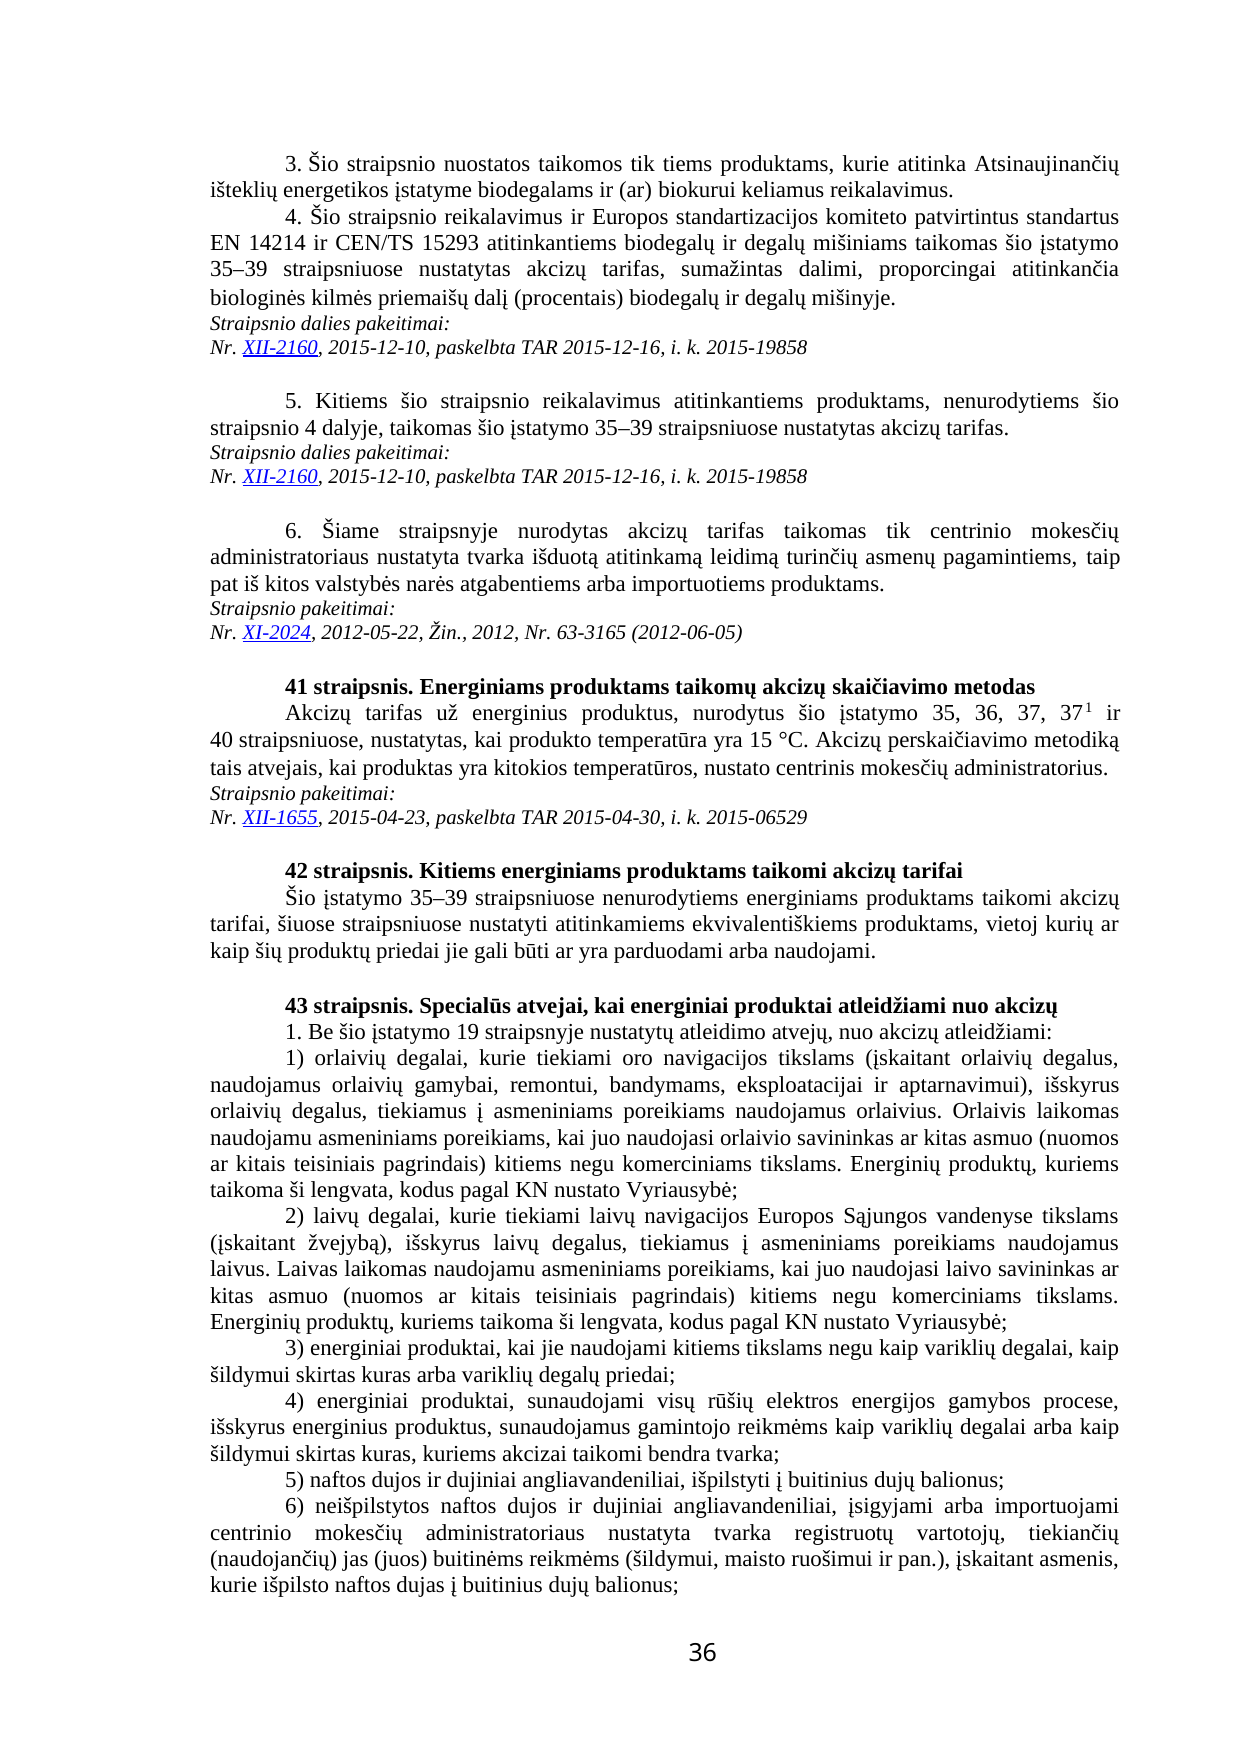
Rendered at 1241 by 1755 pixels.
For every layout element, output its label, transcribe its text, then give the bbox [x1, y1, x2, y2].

text 42 straipsnis. Kitiems energiniams produktams taikomi akcizų tarifai [210, 858, 1120, 884]
text 5) naftos dujos ir dujiniai angliavandeniliai, išpilstyti į buitinius dujų balionus; [210, 1466, 1120, 1492]
text 1) orlaivių degalai, kurie tiekiami oro navigacijos tikslams (įskaitant orlaivių degalus, naudojamus orlaivių gamybai, remontui, bandymams, eksploatacijai ir aptarnavimui), išskyrus orlaivių degalus, tiekiamus į asmeniniams poreikiams naudojamus orlaivius. Orlaivis laikomas naudojamu asmeniniams poreikiams, kai juo naudojasi orlaivio savininkas ar kitas asmuo (nuomos ar kitais teisiniais pagrindais) kitiems negu komerciniams tikslams. Energinių produktų, kuriems taikoma ši lengvata, kodus pagal KN nustato Vyriausybė; [210, 1044, 1120, 1203]
text 4. Šio straipsnio reikalavimus ir Europos standartizacijos komiteto patvirtintus standartus EN 14214 ir CEN/TS 15293 atitinkantiems biodegalų ir degalų mišiniams taikomas šio įstatymo 35–39 straipsniuose nustatytas akcizų tarifas, sumažintas dalimi, proporcingai atitinkančia biologinės kilmės priemaišų dalį (procentais) biodegalų ir degalų mišinyje. [210, 203, 1120, 311]
text Straipsnio pakeitimai: [210, 596, 1120, 620]
text 6. Šiame straipsnyje nurodytas akcizų tarifas taikomas tik centrinio mokesčių administratoriaus nustatyta tvarka išduotą atitinkamą leidimą turinčių asmenų pagamintiems, taip pat iš kitos valstybės narės atgabentiems arba importuotiems produktams. [210, 517, 1120, 596]
text Nr. XII-2160, 2015-12-10, paskelbta TAR 2015-12-16, i. k. 2015-19858 [210, 464, 1120, 488]
text Straipsnio pakeitimai: [210, 781, 1120, 805]
text 4) energiniai produktai, sunaudojami visų rūšių elektros energijos gamybos procese, išskyrus energinius produktus, sunaudojamus gamintojo reikmėms kaip variklių degalai arba kaip šildymui skirtas kuras, kuriems akcizai taikomi bendra tvarka; [210, 1387, 1120, 1466]
text 5. Kitiems šio straipsnio reikalavimus atitinkantiems produktams, nenurodytiems šio straipsnio 4 dalyje, taikomas šio įstatymo 35–39 straipsniuose nustatytas akcizų tarifas. [210, 387, 1120, 440]
text Nr. XI-2024, 2012-05-22, Žin., 2012, Nr. 63-3165 (2012-06-05) [210, 620, 1120, 644]
text Nr. XII-2160, 2015-12-10, paskelbta TAR 2015-12-16, i. k. 2015-19858 [210, 334, 1120, 359]
text 3. Šio straipsnio nuostatos taikomos tik tiems produktams, kurie atitinka Atsinaujinančių išteklių energetikos įstatyme biodegalams ir (ar) biokurui keliamus reikalavimus. [210, 150, 1120, 203]
text Straipsnio dalies pakeitimai: [210, 311, 1120, 334]
text Šio įstatymo 35–39 straipsniuose nenurodytiems energiniams produktams taikomi akcizų tarifai, šiuose straipsniuose nustatyti atitinkamiems ekvivalentiškiems produktams, vietoj kurių ar kaip šių produktų priedai jie gali būti ar yra parduodami arba naudojami. [210, 884, 1120, 963]
text 41 straipsnis. Energiniams produktams taikomų akcizų skaičiavimo metodas [210, 673, 1120, 699]
text 6) neišpilstytos naftos dujos ir dujiniai angliavandeniliai, įsigyjami arba importuojami centrinio mokesčių administratoriaus nustatyta tvarka registruotų vartotojų, tiekiančių (naudojančių) jas (juos) buitinėms reikmėms (šildymui, maisto ruošimui ir pan.), įskaitant asmenis, kurie išpilsto naftos dujas į buitinius dujų balionus; [210, 1492, 1120, 1598]
text 1. Be šio įstatymo 19 straipsnyje nustatytų atleidimo atvejų, nuo akcizų atleidžiami: [210, 1018, 1120, 1044]
text 2) laivų degalai, kurie tiekiami laivų navigacijos Europos Sąjungos vandenyse tikslams (įskaitant žvejybą), išskyrus laivų degalus, tiekiamus į asmeniniams poreikiams naudojamus laivus. Laivas laikomas naudojamu asmeniniams poreikiams, kai juo naudojasi laivo savininkas ar kitas asmuo (nuomos ar kitais teisiniais pagrindais) kitiems negu komerciniams tikslams. Energinių produktų, kuriems taikoma ši lengvata, kodus pagal KN nustato Vyriausybė; [210, 1203, 1120, 1334]
text 43 straipsnis. Specialūs atvejai, kai energiniai produktai atleidžiami nuo akcizų [285, 992, 1120, 1018]
text Nr. XII-1655, 2015-04-23, paskelbta TAR 2015-04-30, i. k. 2015-06529 [210, 805, 1120, 829]
text Akcizų tarifas už energinius produktus, nurodytus šio įstatymo 35, 36, 37, 371 ir 40 straipsniuose, nustatytas, kai produkto temperatūra yra 15 °C. Akcizų perskaičiavimo metodiką tais atvejais, kai produktas yra kitokios temperatūros, nustato centrinis mokesčių administratorius. [210, 699, 1120, 781]
text 3) energiniai produktai, kai jie naudojami kitiems tikslams negu kaip variklių degalai, kaip šildymui skirtas kuras arba variklių degalų priedai; [210, 1334, 1120, 1387]
text Straipsnio dalies pakeitimai: [210, 440, 1120, 464]
